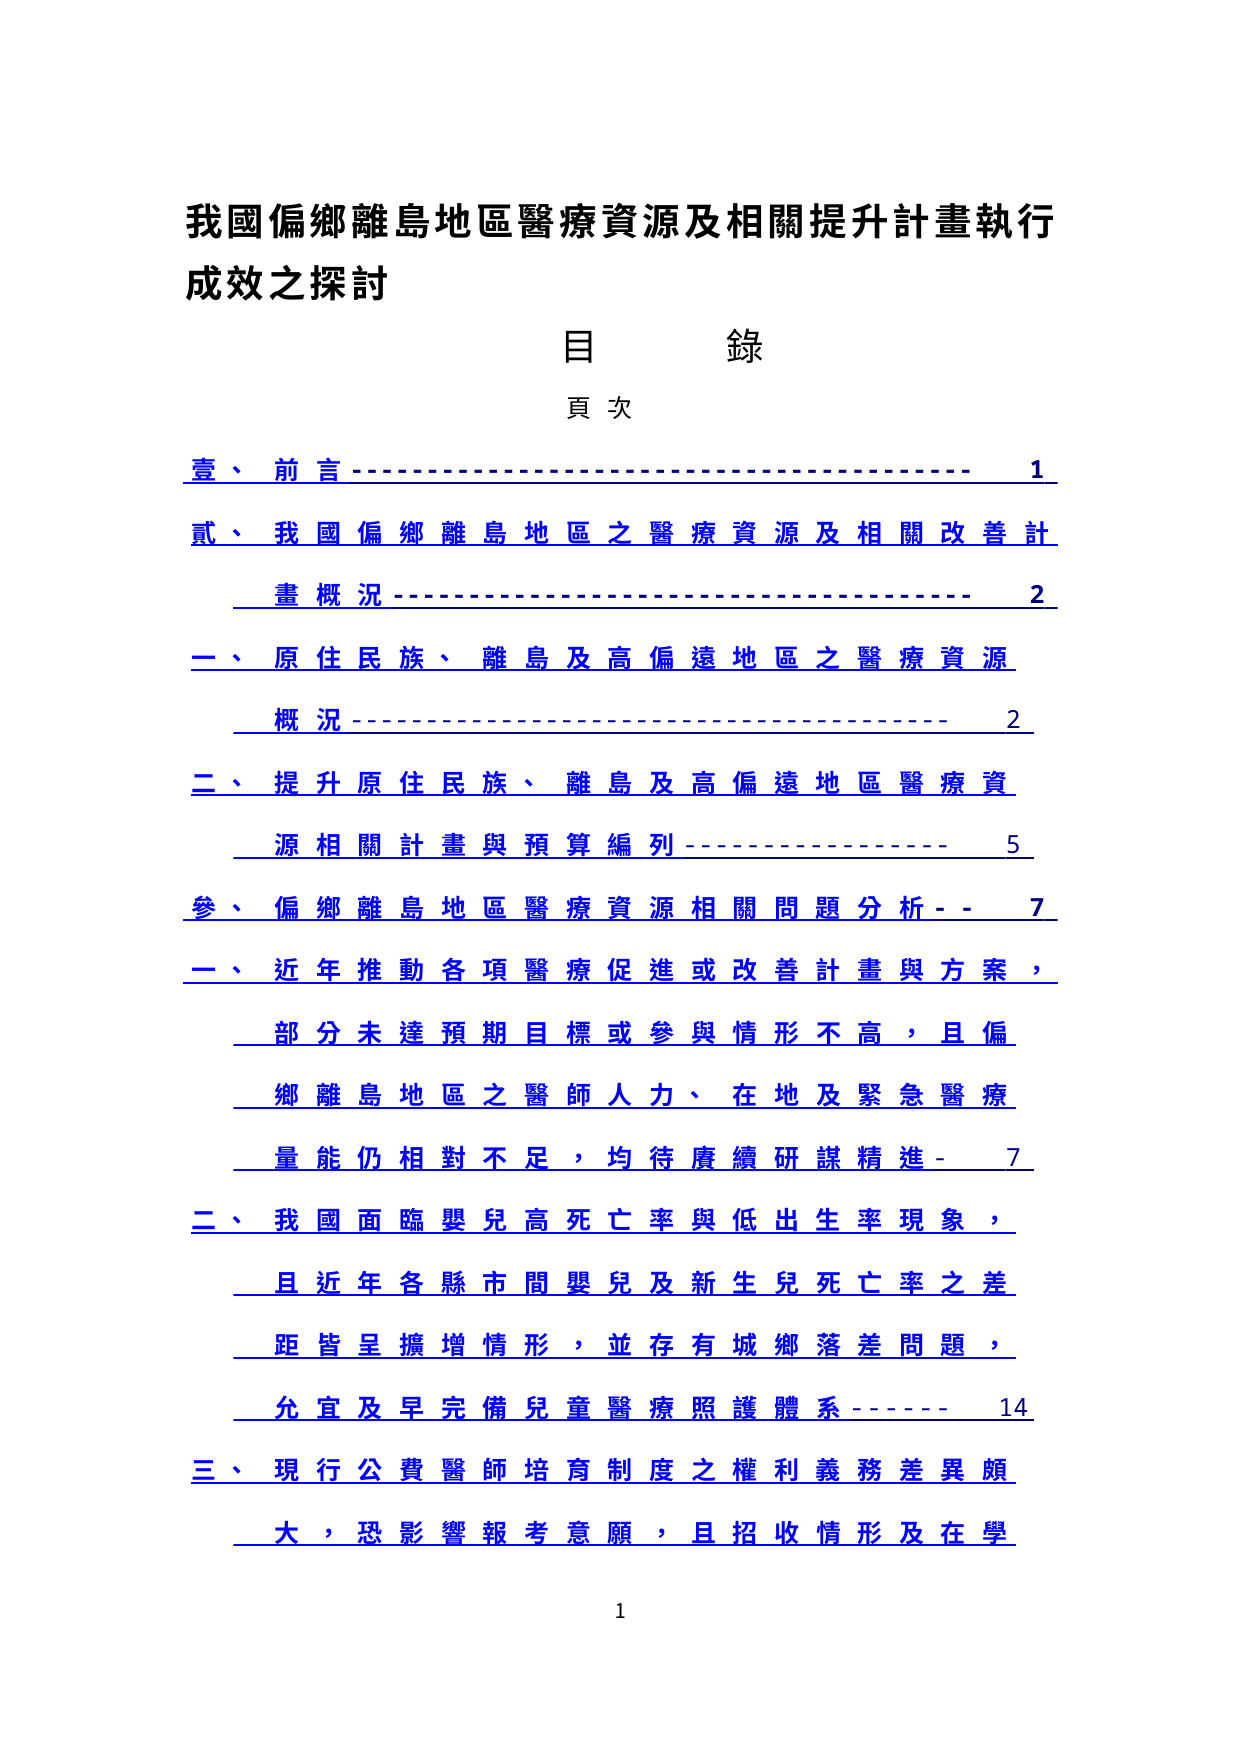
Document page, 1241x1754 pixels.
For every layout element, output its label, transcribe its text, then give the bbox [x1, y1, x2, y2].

text 目 錄 頁次 [537, 302, 1058, 427]
text 一、近年推動各項醫療促進或改善計畫與方案，部分未達預期目標或參與情形不高，且偏鄉離島地區之醫師人力、在地及緊急醫療量能仍相對不足，均待賡續研謀精進 7 [183, 927, 1034, 982]
text 二、提升原住民族、離島及高偏遠地區醫療資源相關計畫與預算編列 5 [183, 740, 1034, 865]
text 一、原住民族、離島及高偏遠地區之醫療資源概況 2 [183, 615, 1034, 740]
text 一、近年推動各項醫療促進或改善計畫與方案，部分未達預期目標或參與情形不高，且偏鄉離島地區之醫師人力、在地及緊急醫療量能仍相對不足，均待賡續研謀精進 7 [183, 984, 1034, 1177]
text 壹、前言 1 [183, 427, 1058, 482]
text [183, 484, 1058, 490]
text [183, 921, 1058, 927]
text 貳、我國偏鄉離島地區之醫療資源及相關改善計畫概況 2 [183, 490, 1058, 615]
text 參、偏鄉離島地區醫療資源相關問題分析 7 [183, 865, 1058, 919]
text 三、現行公費醫師培育制度之權利義務差異頗大，恐影響報考意願，且招收情形及在學 [183, 1427, 1034, 1552]
text 我國偏鄉離島地區醫療資源及相關提升計畫執行成效之探討 [183, 177, 1058, 302]
text 二、我國面臨嬰兒高死亡率與低出生率現象，且近年各縣市間嬰兒及新生兒死亡率之差距皆呈擴增情形，並存有城鄉落差問題，允宜及早完備兒童醫療照護體系 14 [183, 1177, 1034, 1427]
